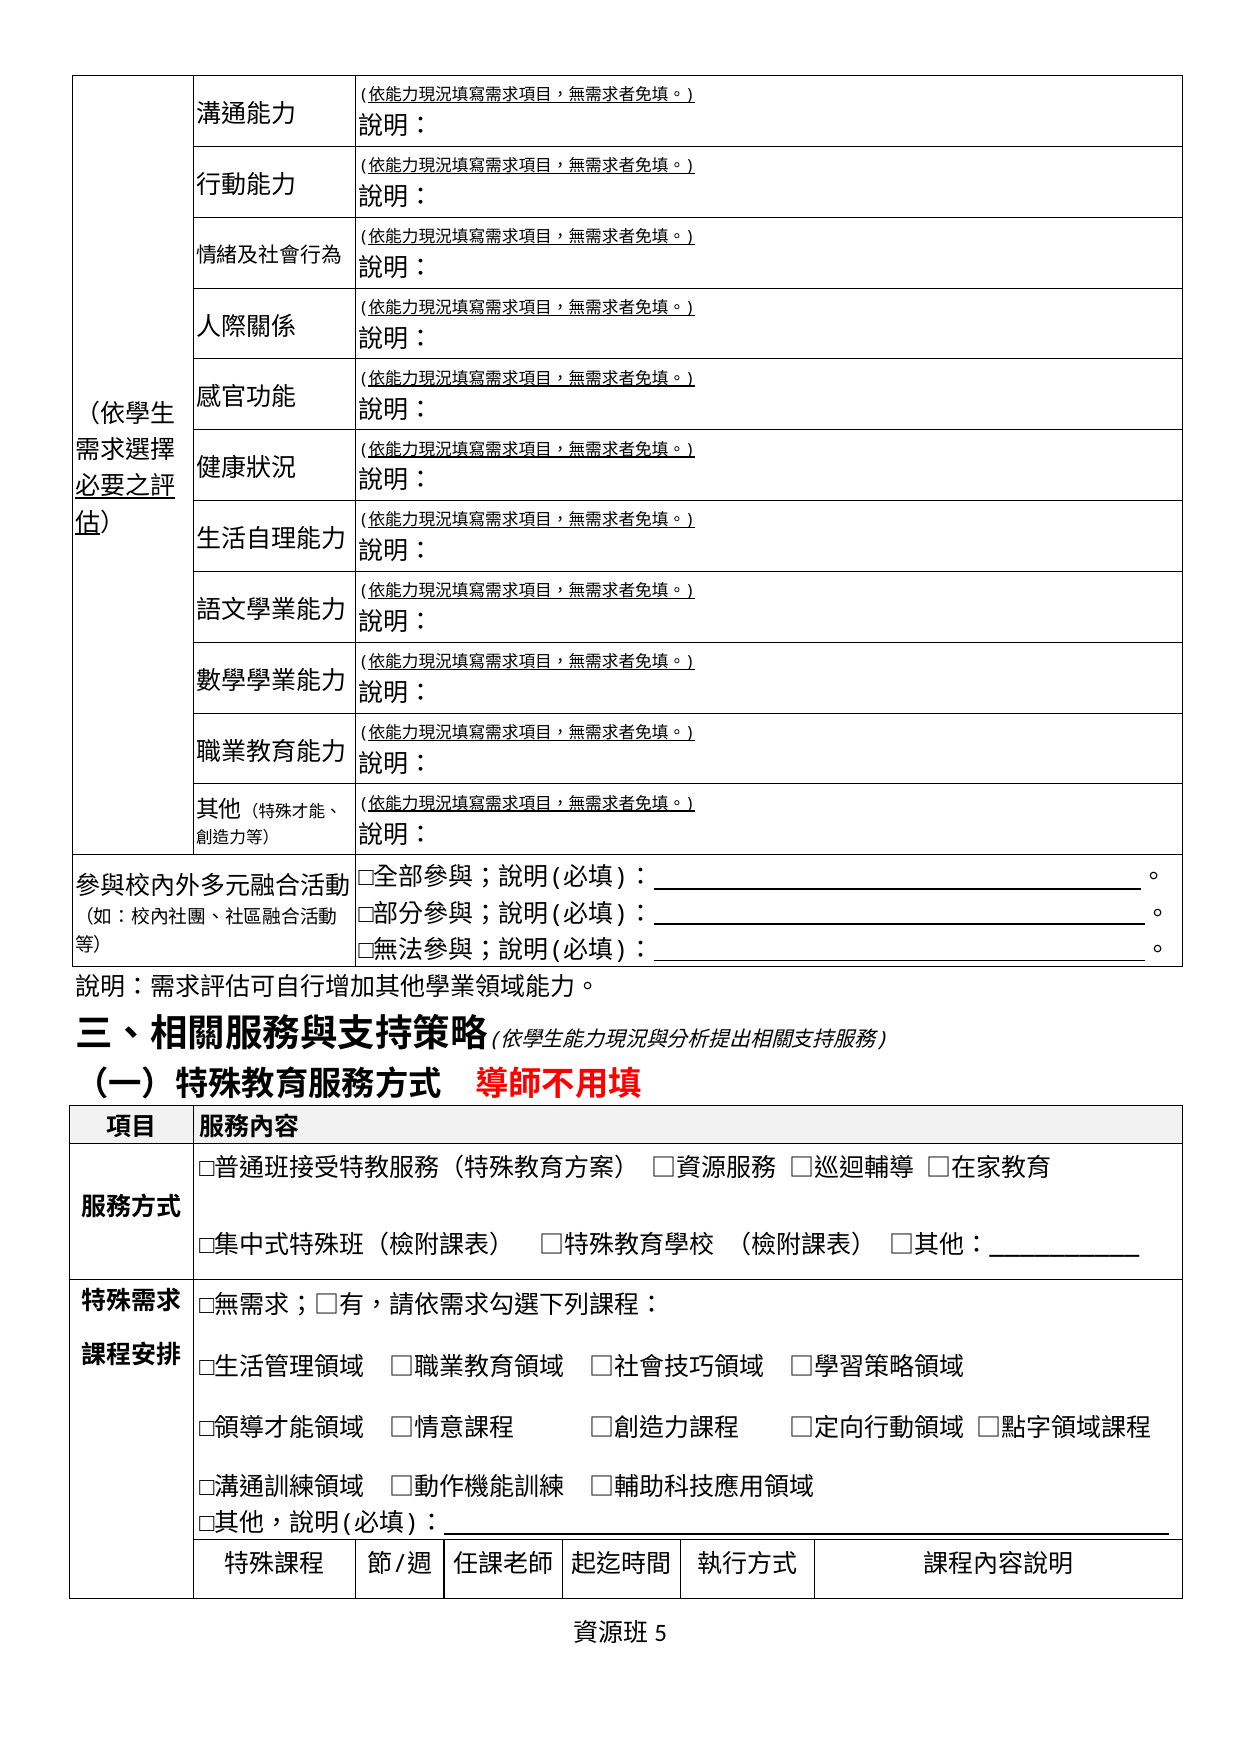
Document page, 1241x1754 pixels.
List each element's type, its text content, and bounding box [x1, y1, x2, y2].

text 三、相關服務與支持策略(依學生能力現況與分析提出相關支持服務) [75, 1003, 1165, 1057]
table_cell (依能力現況填寫需求項目，無需求者免填。) 說明： [356, 147, 1182, 217]
table_cell 職業教育能力 [194, 714, 355, 783]
text 說明：需求評估可自行增加其他學業領域能力。 [75, 967, 1165, 1003]
table_cell （依學生需求選擇必要之評估） [73, 76, 193, 854]
table_cell 起迄時間 [563, 1540, 680, 1597]
table_cell (依能力現況填寫需求項目，無需求者免填。) 說明： [356, 714, 1182, 783]
table_cell (依能力現況填寫需求項目，無需求者免填。) 說明： [356, 218, 1182, 287]
table_cell 數學學業能力 [194, 643, 355, 712]
table_cell □普通班接受特教服務（特殊教育方案） □資源服務 □巡迴輔導 □在家教育 □集中式特殊班（檢附課表） □特殊教育學校 （檢附課表） □其他：__________ [194, 1144, 1182, 1279]
text （一）特殊教育服務方式 導師不用填 [75, 1057, 1165, 1105]
table_cell 人際關係 [194, 289, 355, 358]
table_header 服務內容 [194, 1106, 1182, 1143]
table_cell 健康狀況 [194, 430, 355, 500]
table_cell 任課老師 [445, 1540, 562, 1597]
table_cell 溝通能力 [194, 76, 355, 146]
table_cell 生活自理能力 [194, 501, 355, 571]
table_cell □全部參與；說明(必填)： 。 □部分參與；說明(必填)： 。 □無法參與；說明(必填)： 。 [356, 855, 1182, 966]
table_cell (依能力現況填寫需求項目，無需求者免填。) 說明： [356, 359, 1182, 429]
table_cell 行動能力 [194, 147, 355, 217]
table_cell 節/週 [356, 1540, 443, 1597]
table_header 項目 [70, 1106, 193, 1143]
table_cell 特殊需求課程安排 [70, 1280, 193, 1597]
table_cell □無需求；□有，請依需求勾選下列課程： □生活管理領域 □職業教育領域 □社會技巧領域 □學習策略領域 □領導才能領域 □情意課程 □創造力課程 □定向行動領域 □點字領域課程 □溝通訓練領域 □動作機能訓練 □輔助科技應用領域 □其他，說明(必填)： [194, 1280, 1182, 1538]
table_cell (依能力現況填寫需求項目，無需求者免填。) 說明： [356, 784, 1182, 854]
table_cell (依能力現況填寫需求項目，無需求者免填。) 說明： [356, 643, 1182, 712]
table_cell 特殊課程 [194, 1540, 355, 1597]
table_cell 服務方式 [70, 1144, 193, 1279]
table_cell (依能力現況填寫需求項目，無需求者免填。) 說明： [356, 572, 1182, 642]
table_cell 執行方式 [681, 1540, 814, 1597]
table_cell (依能力現況填寫需求項目，無需求者免填。) 說明： [356, 430, 1182, 500]
table_cell 其他（特殊才能、創造力等） [194, 784, 355, 854]
table_cell 語文學業能力 [194, 572, 355, 642]
table_cell 參與校內外多元融合活動 （如：校內社團、社區融合活動等） [73, 855, 355, 966]
table_cell (依能力現況填寫需求項目，無需求者免填。) 說明： [356, 501, 1182, 571]
table_cell 課程內容說明 [815, 1540, 1182, 1597]
table_cell 情緒及社會行為 [194, 218, 355, 287]
table_cell (依能力現況填寫需求項目，無需求者免填。) 說明： [356, 76, 1182, 146]
table_cell 感官功能 [194, 359, 355, 429]
table_cell (依能力現況填寫需求項目，無需求者免填。) 說明： [356, 289, 1182, 358]
